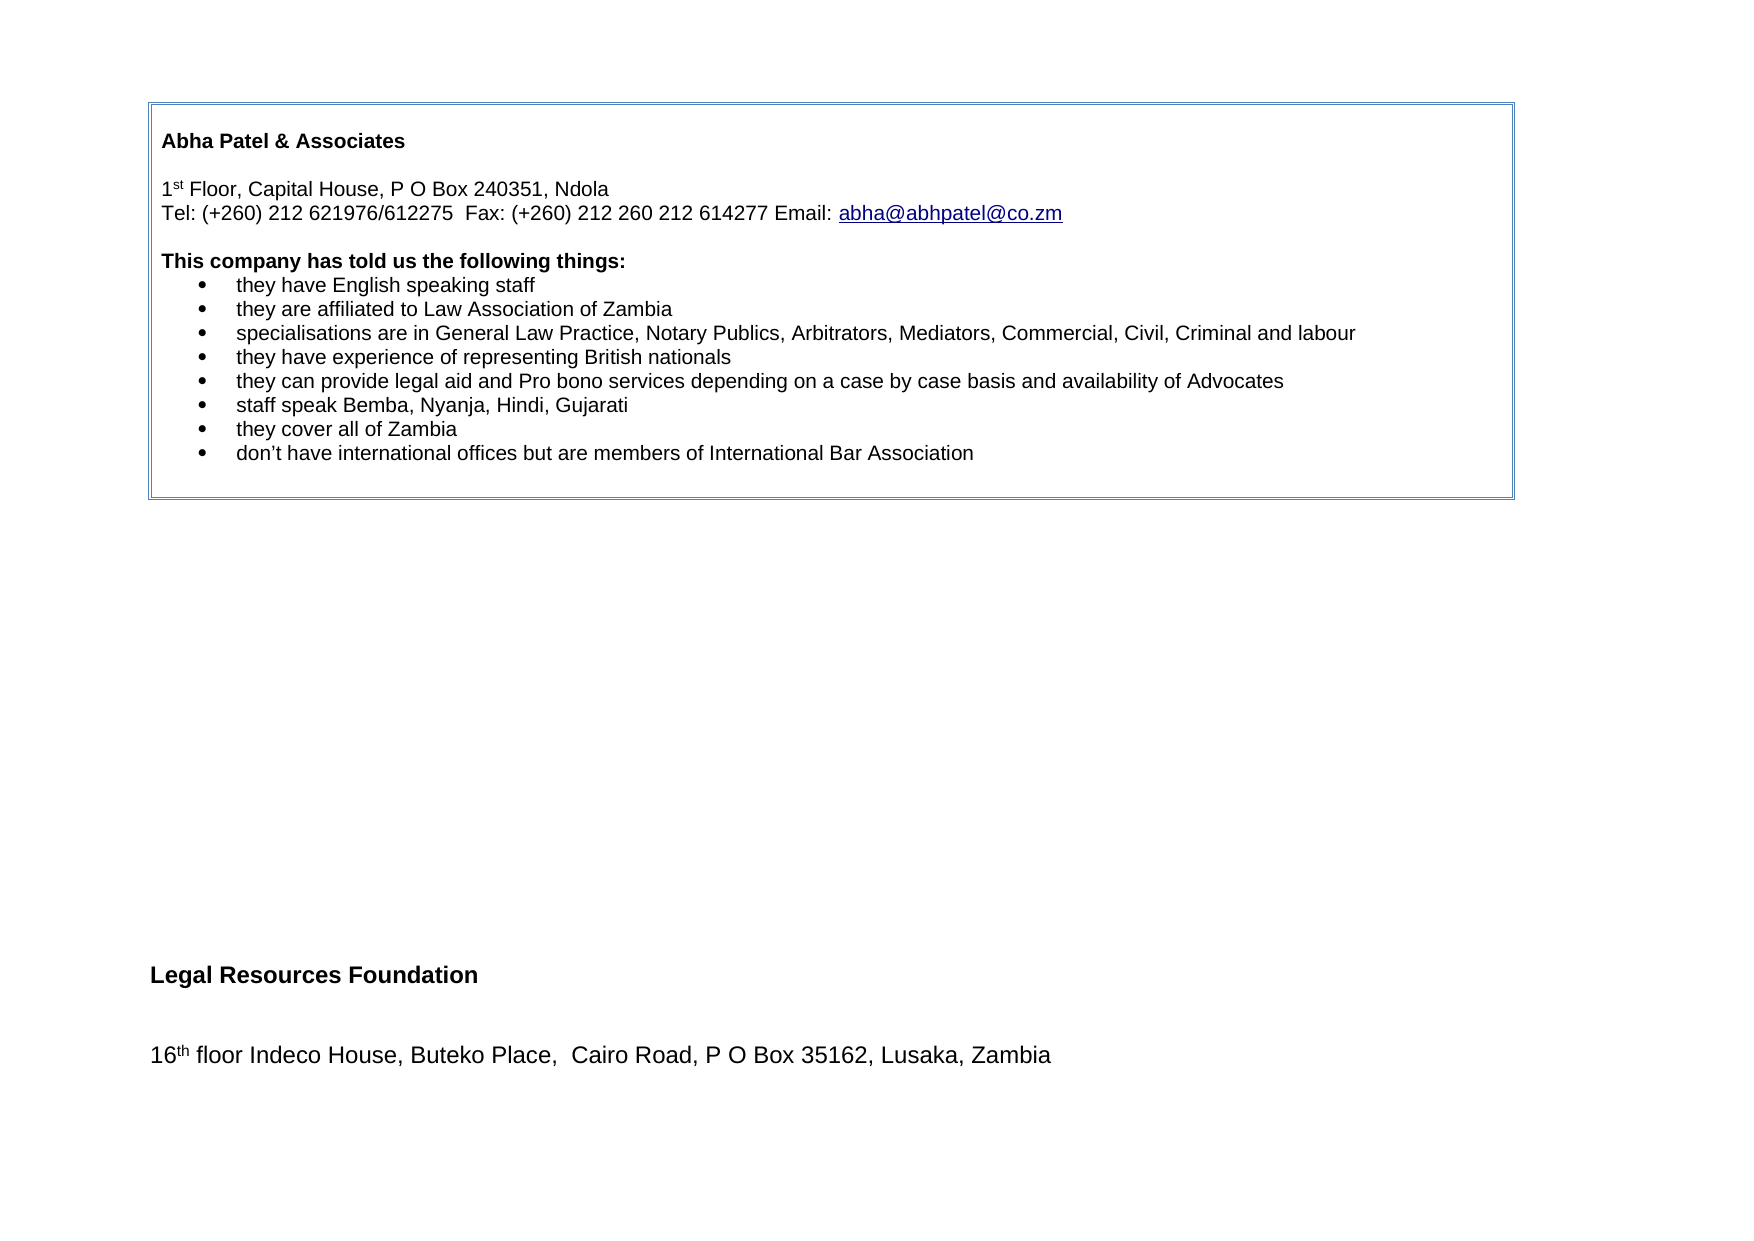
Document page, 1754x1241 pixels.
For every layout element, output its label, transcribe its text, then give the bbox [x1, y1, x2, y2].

subtitle Legal Resources Foundation [150, 961, 1604, 989]
text 16th floor Indeco House, Buteko Place, Cairo Road, P O Box 35162, Lusaka, Zambia [150, 1041, 1604, 1069]
table_header Abha Patel & Associates 1st Floor, Capital House, P O Box 240351, Ndola Tel: (+260) 212 621976/612275 Fax: (+260) 212 260 212 614277 Email: abha@abhpatel@co.zm This company has told us the following things: they have English speaking staff they are affiliated to Law Association of Zambia specialisations are in General Law Practice, Notary Publics, Arbitrators, Mediators, Commercial, Civil, Criminal and labour they have experience of representing British nationals they can provide legal aid and Pro bono services depending on a case by case basis and availability of Advocates staff speak Bemba, Nyanja, Hindi, Gujarati they cover all of Zambia don’t have international offices but are members of International Bar Association [152, 105, 1512, 497]
